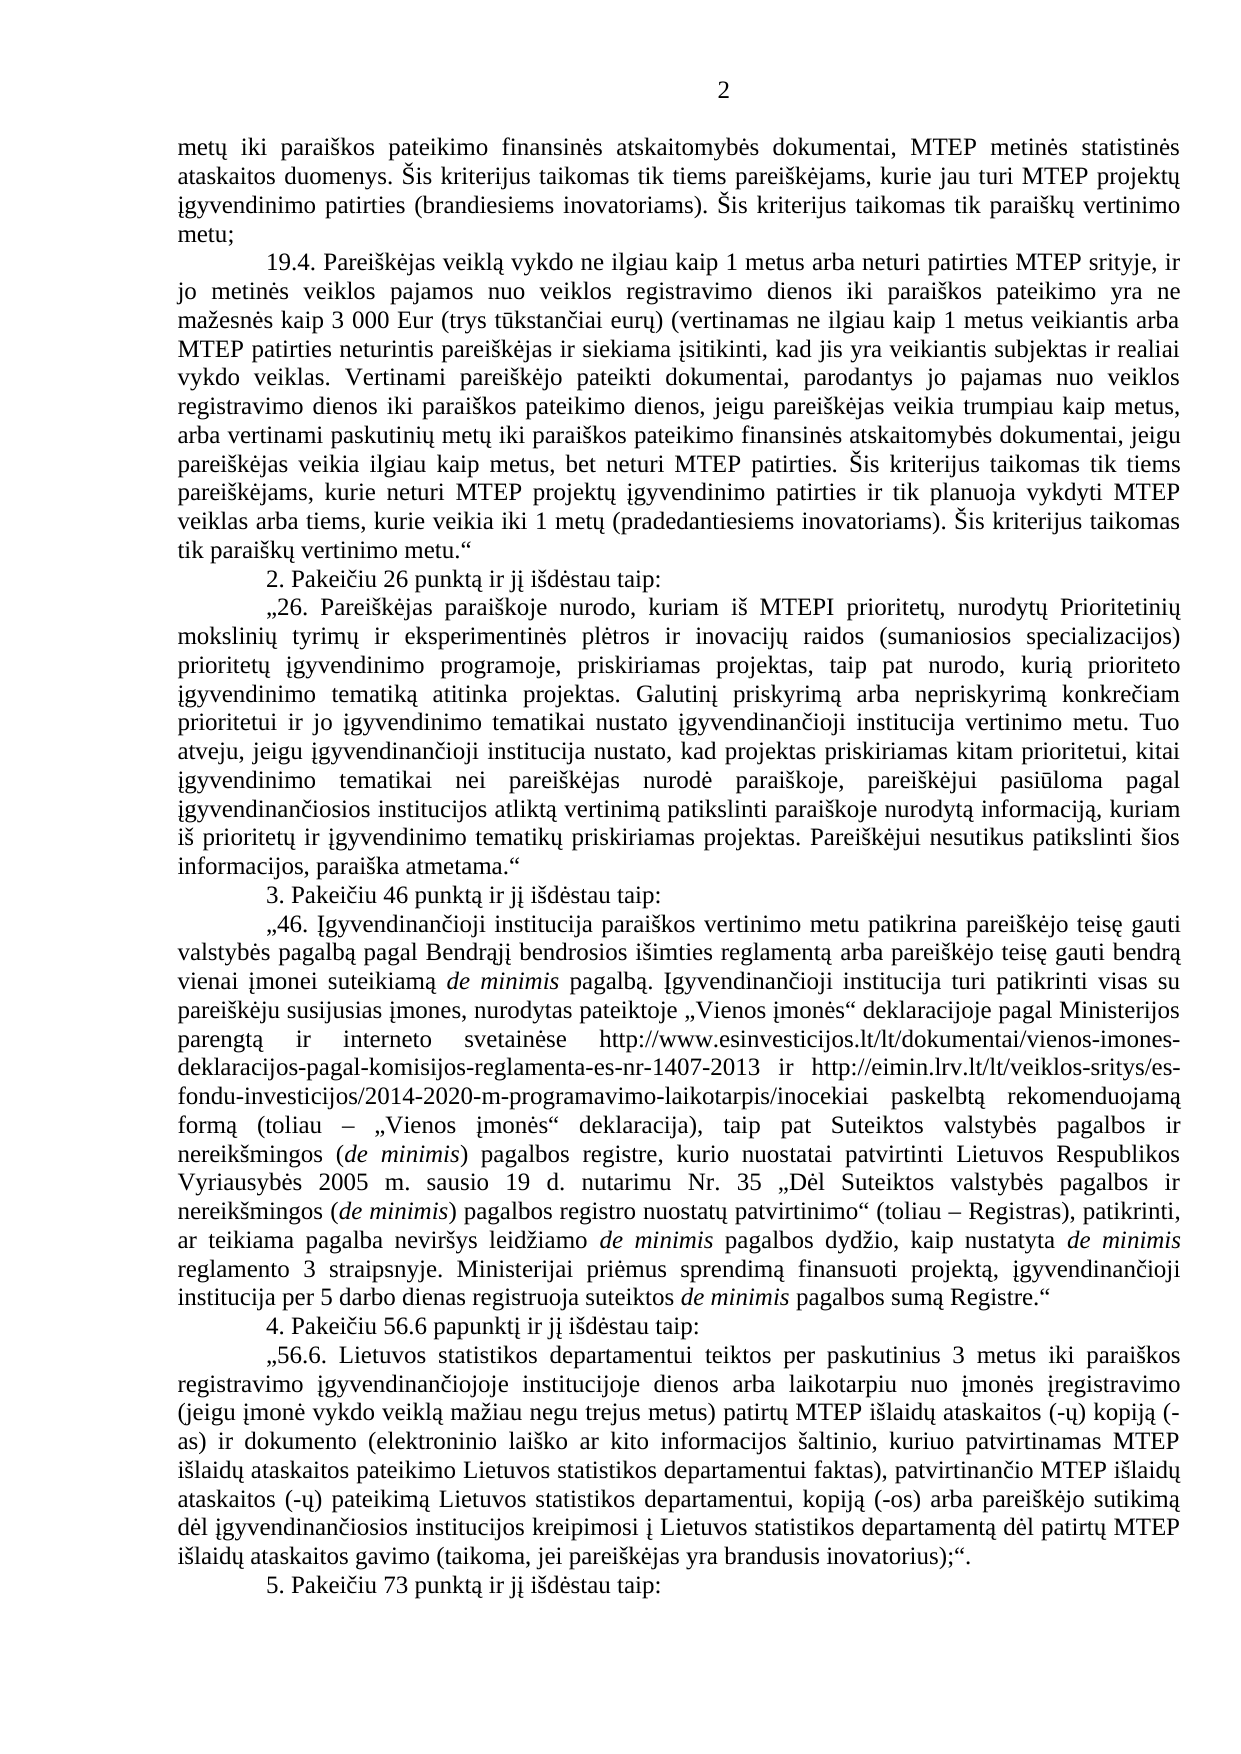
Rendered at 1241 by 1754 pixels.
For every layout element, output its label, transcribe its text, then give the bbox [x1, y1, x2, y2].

text 3. Pakeičiu 46 punktą ir jį išdėstau taip: [177, 880, 1181, 909]
text 4. Pakeičiu 56.6 papunktį ir jį išdėstau taip: [177, 1311, 1181, 1340]
text „26. Pareiškėjas paraiškoje nurodo, kuriam iš MTEPI prioritetų, nurodytų Prioritetinių mokslinių tyrimų ir eksperimentinės plėtros ir inovacijų raidos (sumaniosios specializacijos) prioritetų įgyvendinimo programoje, priskiriamas projektas, taip pat nurodo, kurią prioriteto įgyvendinimo tematiką atitinka projektas. Galutinį priskyrimą arba nepriskyrimą konkrečiam prioritetui ir jo įgyvendinimo tematikai nustato įgyvendinančioji institucija vertinimo metu. Tuo atveju, jeigu įgyvendinančioji institucija nustato, kad projektas priskiriamas kitam prioritetui, kitai įgyvendinimo tematikai nei pareiškėjas nurodė paraiškoje, pareiškėjui pasiūloma pagal įgyvendinančiosios institucijos atliktą vertinimą patikslinti paraiškoje nurodytą informaciją, kuriam iš prioritetų ir įgyvendinimo tematikų priskiriamas projektas. Pareiškėjui nesutikus patikslinti šios informacijos, paraiška atmetama.“ [177, 592, 1181, 880]
text metų iki paraiškos pateikimo finansinės atskaitomybės dokumentai, MTEP metinės statistinės ataskaitos duomenys. Šis kriterijus taikomas tik tiems pareiškėjams, kurie jau turi MTEP projektų įgyvendinimo patirties (brandiesiems inovatoriams). Šis kriterijus taikomas tik paraiškų vertinimo metu; [177, 132, 1181, 247]
text „46. Įgyvendinančioji institucija paraiškos vertinimo metu patikrina pareiškėjo teisę gauti valstybės pagalbą pagal Bendrąjį bendrosios išimties reglamentą arba pareiškėjo teisę gauti bendrą vienai įmonei suteikiamą de minimis pagalbą. Įgyvendinančioji institucija turi patikrinti visas su pareiškėju susijusias įmones, nurodytas pateiktoje „Vienos įmonės“ deklaracijoje pagal Ministerijos parengtą ir interneto svetainėse http://www.esinvesticijos.lt/lt/dokumentai/vienos-imones-deklaracijos-pagal-komisijos-reglamenta-es-nr-1407-2013 ir http://eimin.lrv.lt/lt/veiklos-sritys/es-fondu-investicijos/2014-2020-m-programavimo-laikotarpis/inocekiai paskelbtą rekomenduojamą formą (toliau – „Vienos įmonės“ deklaracija), taip pat Suteiktos valstybės pagalbos ir nereikšmingos (de minimis) pagalbos registre, kurio nuostatai patvirtinti Lietuvos Respublikos Vyriausybės 2005 m. sausio 19 d. nutarimu Nr. 35 „Dėl Suteiktos valstybės pagalbos ir nereikšmingos (de minimis) pagalbos registro nuostatų patvirtinimo“ (toliau – Registras), patikrinti, ar teikiama pagalba neviršys leidžiamo de minimis pagalbos dydžio, kaip nustatyta de minimis reglamento 3 straipsnyje. Ministerijai priėmus sprendimą finansuoti projektą, įgyvendinančioji institucija per 5 darbo dienas registruoja suteiktos de minimis pagalbos sumą Registre.“ [177, 909, 1181, 1311]
text 19.4. Pareiškėjas veiklą vykdo ne ilgiau kaip 1 metus arba neturi patirties MTEP srityje, ir jo metinės veiklos pajamos nuo veiklos registravimo dienos iki paraiškos pateikimo yra ne mažesnės kaip 3 000 Eur (trys tūkstančiai eurų) (vertinamas ne ilgiau kaip 1 metus veikiantis arba MTEP patirties neturintis pareiškėjas ir siekiama įsitikinti, kad jis yra veikiantis subjektas ir realiai vykdo veiklas. Vertinami pareiškėjo pateikti dokumentai, parodantys jo pajamas nuo veiklos registravimo dienos iki paraiškos pateikimo dienos, jeigu pareiškėjas veikia trumpiau kaip metus, arba vertinami paskutinių metų iki paraiškos pateikimo finansinės atskaitomybės dokumentai, jeigu pareiškėjas veikia ilgiau kaip metus, bet neturi MTEP patirties. Šis kriterijus taikomas tik tiems pareiškėjams, kurie neturi MTEP projektų įgyvendinimo patirties ir tik planuoja vykdyti MTEP veiklas arba tiems, kurie veikia iki 1 metų (pradedantiesiems inovatoriams). Šis kriterijus taikomas tik paraiškų vertinimo metu.“ [177, 247, 1181, 564]
text 2. Pakeičiu 26 punktą ir jį išdėstau taip: [177, 564, 1181, 592]
text „56.6. Lietuvos statistikos departamentui teiktos per paskutinius 3 metus iki paraiškos registravimo įgyvendinančiojoje institucijoje dienos arba laikotarpiu nuo įmonės įregistravimo (jeigu įmonė vykdo veiklą mažiau negu trejus metus) patirtų MTEP išlaidų ataskaitos (-ų) kopiją (-as) ir dokumento (elektroninio laiško ar kito informacijos šaltinio, kuriuo patvirtinamas MTEP išlaidų ataskaitos pateikimo Lietuvos statistikos departamentui faktas), patvirtinančio MTEP išlaidų ataskaitos (-ų) pateikimą Lietuvos statistikos departamentui, kopiją (-os) arba pareiškėjo sutikimą dėl įgyvendinančiosios institucijos kreipimosi į Lietuvos statistikos departamentą dėl patirtų MTEP išlaidų ataskaitos gavimo (taikoma, jei pareiškėjas yra brandusis inovatorius);“. [177, 1340, 1181, 1570]
text 5. Pakeičiu 73 punktą ir jį išdėstau taip: [177, 1570, 1181, 1599]
